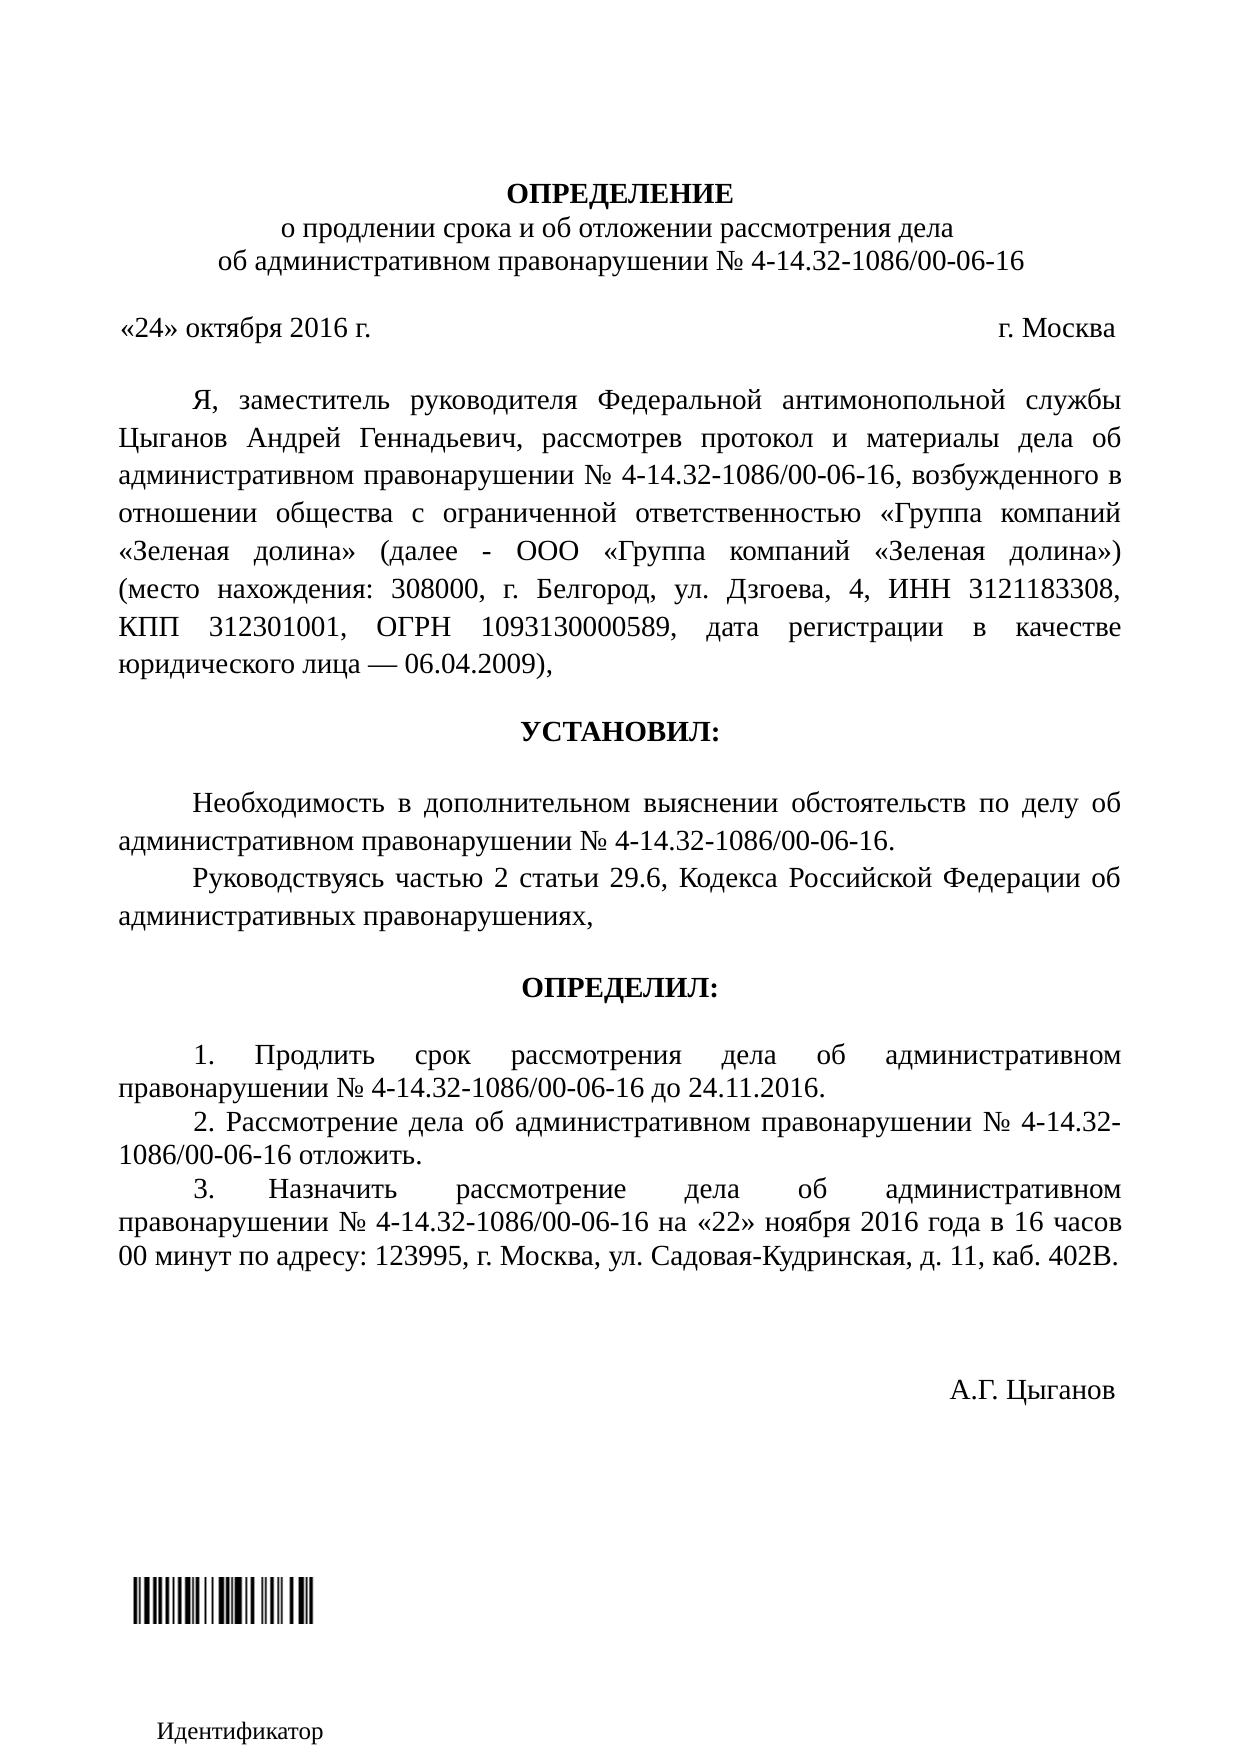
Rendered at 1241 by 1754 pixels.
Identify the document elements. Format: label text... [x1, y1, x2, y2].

text ОПРЕДЕЛЕНИЕ [118, 176, 1122, 210]
text А.Г. Цыганов [118, 1372, 1122, 1406]
text об административном правонарушении № 4-14.32-1086/00-06-16 [120, 243, 1122, 277]
text 1. Продлить срок рассмотрения дела об административном правонарушении № 4-14.32-1086/00-06-16 до 24.11.2016. [118, 1037, 1122, 1104]
text ОПРЕДЕЛИЛ: [118, 970, 1122, 1003]
text о продлении срока и об отложении рассмотрения дела [120, 210, 1122, 243]
text Необходимость в дополнительном выяснении обстоятельств по делу об административном правонарушении № 4-14.32-1086/00-06-16. [118, 781, 1122, 856]
text УСТАНОВИЛ: [118, 714, 1122, 747]
text «24» октября 2016 г. г. Москва [120, 311, 1122, 344]
text Я, заместитель руководителя Федеральной антимонопольной службы Цыганов Андрей Геннадьевич, рассмотрев протокол и материалы дела об административном правонарушении № 4-14.32-1086/00-06-16, возбужденного в отношении общества с ограниченной ответственностью «Группа компаний «Зеленая долина» (далее - ООО «Группа компаний «Зеленая долина») (место нахождения: 308000, г. Белгород, ул. Дзгоева, 4, ИНН 3121183308, КПП 312301001, ОГРН 1093130000589, дата регистрации в качестве юридического лица — 06.04.2009), [118, 378, 1122, 680]
text Руководствуясь частью 2 статьи 29.6, Кодекса Российской Федерации об административных правонарушениях, [118, 856, 1122, 932]
text 2. Рассмотрение дела об административном правонарушении № 4-14.32-1086/00-06-16 отложить. [118, 1104, 1122, 1171]
picture [118, 1577, 331, 1624]
list Назначить рассмотрение дела об административном правонарушении № 4-14.32-1086/00-06-16 на «22» ноября 2016 года в 16 часов 00 минут по адресу: 123995, г. Москва, ул. Садовая-Кудринская, д. 11, каб. 402В. [118, 1171, 1122, 1272]
